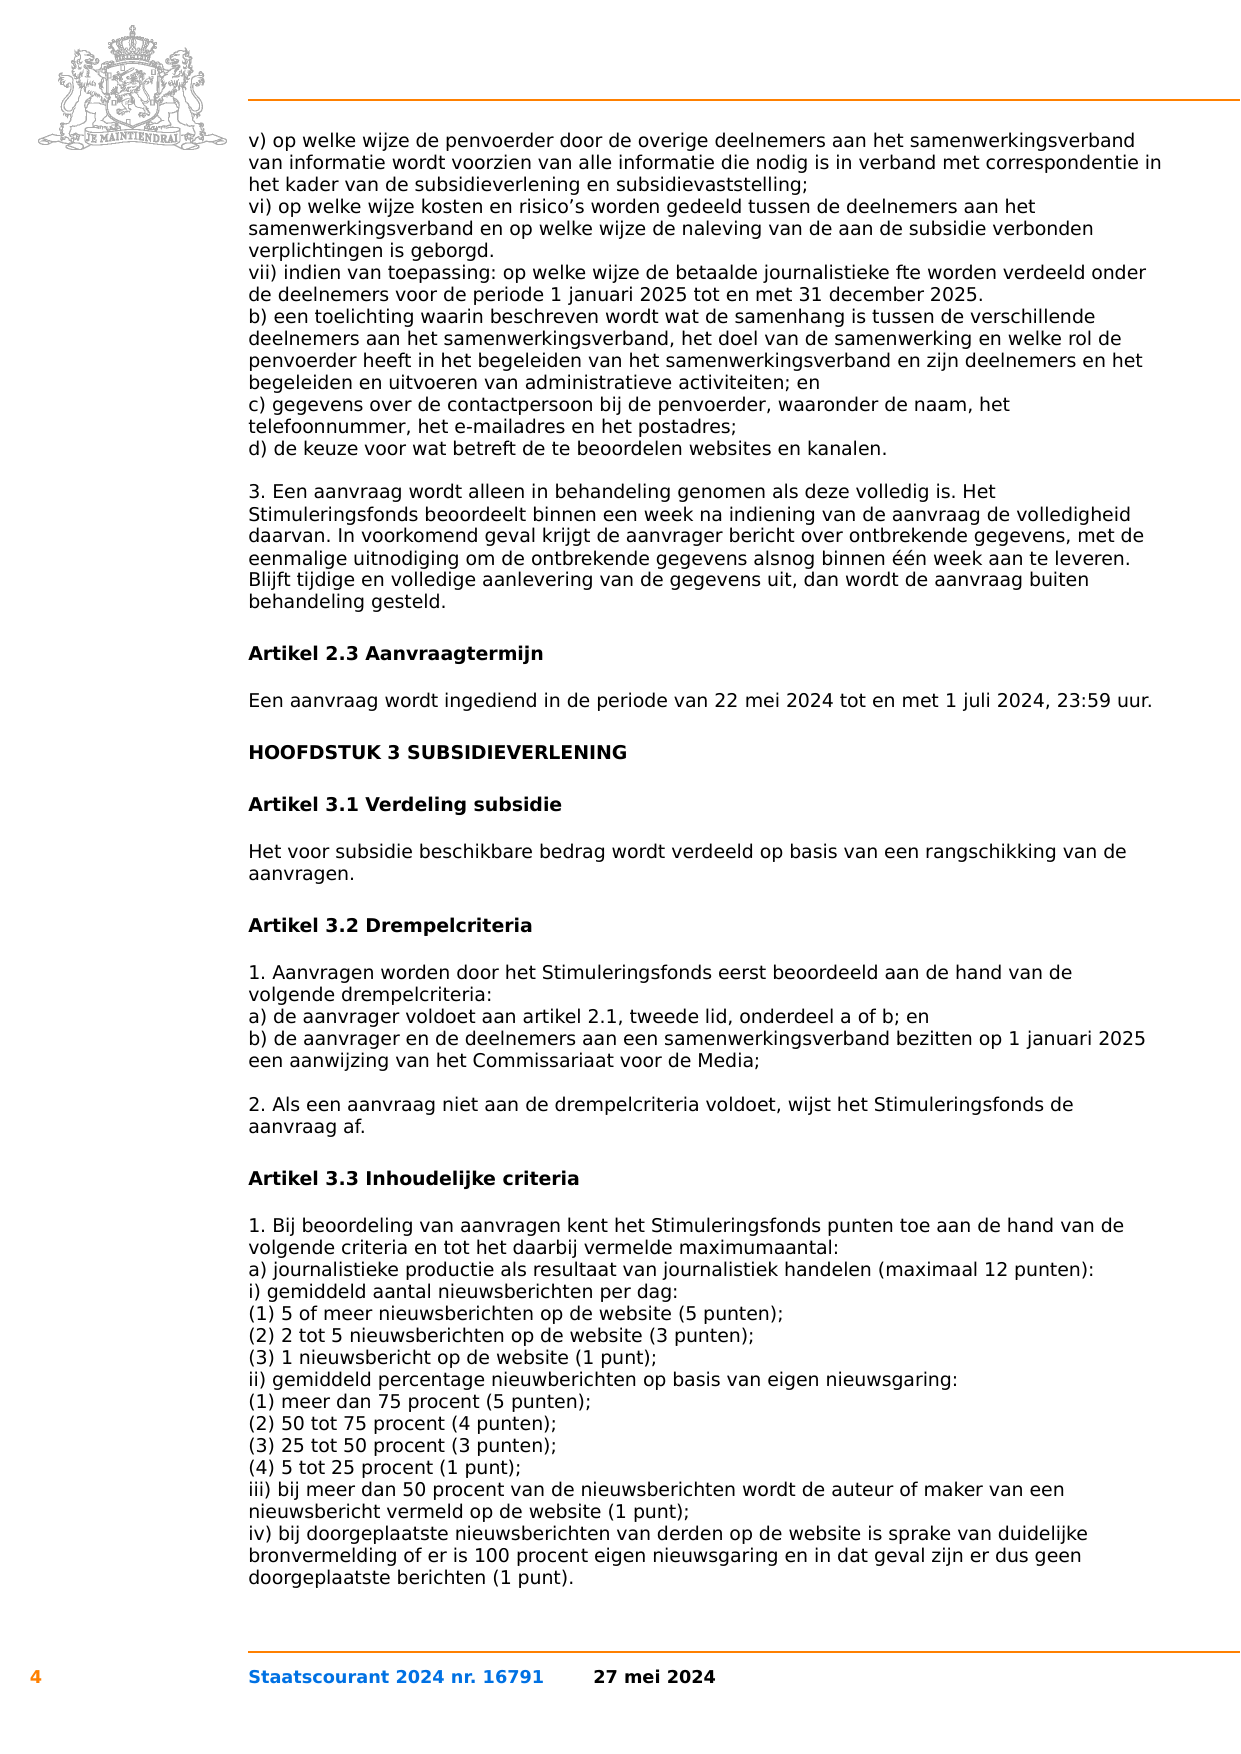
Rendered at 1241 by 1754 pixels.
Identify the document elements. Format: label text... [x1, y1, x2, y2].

subtitle Artikel 3.2 Drempelcriteria [248, 915, 1163, 937]
subtitle Artikel 3.3 Inhoudelijke criteria [248, 1168, 1163, 1190]
text v) op welke wijze de penvoerder door de overige deelnemers aan het samenwerkingsverband van informatie wordt voorzien van alle informatie die nodig is in verband met correspondentie in het kader van de subsidieverlening en subsidievaststelling; [248, 130, 1163, 196]
text i) gemiddeld aantal nieuwsberichten per dag: [248, 1281, 1163, 1303]
text c) gegevens over de contactpersoon bij de penvoerder, waaronder de naam, het telefoonnummer, het e-mailadres en het postadres; [248, 394, 1163, 438]
text (4) 5 tot 25 procent (1 punt); [248, 1457, 1163, 1479]
text (3) 25 tot 50 procent (3 punten); [248, 1435, 1163, 1457]
text 1. Aanvragen worden door het Stimuleringsfonds eerst beoordeeld aan de hand van de volgende drempelcriteria: [248, 962, 1163, 1006]
text (3) 1 nieuwsbericht op de website (1 punt); [248, 1347, 1163, 1369]
text b) een toelichting waarin beschreven wordt wat de samenhang is tussen de verschillende deelnemers aan het samenwerkingsverband, het doel van de samenwerking en welke rol de penvoerder heeft in het begeleiden van het samenwerkingsverband en zijn deelnemers en het begeleiden en uitvoeren van administratieve activiteiten; en [248, 306, 1163, 394]
subtitle Artikel 3.1 Verdeling subsidie [248, 794, 1163, 816]
picture [38, 25, 227, 150]
text iv) bij doorgeplaatste nieuwsberichten van derden op de website is sprake van duidelijke bronvermelding of er is 100 procent eigen nieuwsgaring en in dat geval zijn er dus geen doorgeplaatste berichten (1 punt). [248, 1523, 1163, 1588]
text d) de keuze voor wat betreft de te beoordelen websites en kanalen. [248, 438, 1163, 459]
text vi) op welke wijze kosten en risico’s worden gedeeld tussen de deelnemers aan het samenwerkingsverband en op welke wijze de naleving van de aan de subsidie verbonden verplichtingen is geborgd. [248, 196, 1163, 262]
text Een aanvraag wordt ingediend in de periode van 22 mei 2024 tot en met 1 juli 2024, 23:59 uur. [248, 690, 1163, 712]
text 1. Bij beoordeling van aanvragen kent het Stimuleringsfonds punten toe aan de hand van de volgende criteria en tot het daarbij vermelde maximumaantal: [248, 1215, 1163, 1259]
text ii) gemiddeld percentage nieuwberichten op basis van eigen nieuwsgaring: [248, 1369, 1163, 1391]
subtitle HOOFDSTUK 3 SUBSIDIEVERLENING [248, 742, 1163, 764]
text (1) 5 of meer nieuwsberichten op de website (5 punten); [248, 1303, 1163, 1325]
text vii) indien van toepassing: op welke wijze de betaalde journalistieke fte worden verdeeld onder de deelnemers voor de periode 1 januari 2025 tot en met 31 december 2025. [248, 262, 1163, 306]
text b) de aanvrager en de deelnemers aan een samenwerkingsverband bezitten op 1 januari 2025 een aanwijzing van het Commissariaat voor de Media; [248, 1028, 1163, 1072]
text (1) meer dan 75 procent (5 punten); [248, 1391, 1163, 1413]
text Het voor subsidie beschikbare bedrag wordt verdeeld op basis van een rangschikking van de aanvragen. [248, 841, 1163, 885]
text (2) 50 tot 75 procent (4 punten); [248, 1413, 1163, 1435]
text 3. Een aanvraag wordt alleen in behandeling genomen als deze volledig is. Het Stimuleringsfonds beoordeelt binnen een week na indiening van de aanvraag de volledigheid daarvan. In voorkomend geval krijgt de aanvrager bericht over ontbrekende gegevens, met de eenmalige uitnodiging om de ontbrekende gegevens alsnog binnen één week aan te leveren. Blijft tijdige en volledige aanlevering van de gegevens uit, dan wordt de aanvraag buiten behandeling gesteld. [248, 481, 1163, 613]
text 2. Als een aanvraag niet aan de drempelcriteria voldoet, wijst het Stimuleringsfonds de aanvraag af. [248, 1094, 1163, 1138]
text a) journalistieke productie als resultaat van journalistiek handelen (maximaal 12 punten): [248, 1259, 1163, 1281]
text iii) bij meer dan 50 procent van de nieuwsberichten wordt de auteur of maker van een nieuwsbericht vermeld op de website (1 punt); [248, 1479, 1163, 1523]
text a) de aanvrager voldoet aan artikel 2.1, tweede lid, onderdeel a of b; en [248, 1006, 1163, 1028]
text (2) 2 tot 5 nieuwsberichten op de website (3 punten); [248, 1325, 1163, 1347]
subtitle Artikel 2.3 Aanvraagtermijn [248, 643, 1163, 665]
